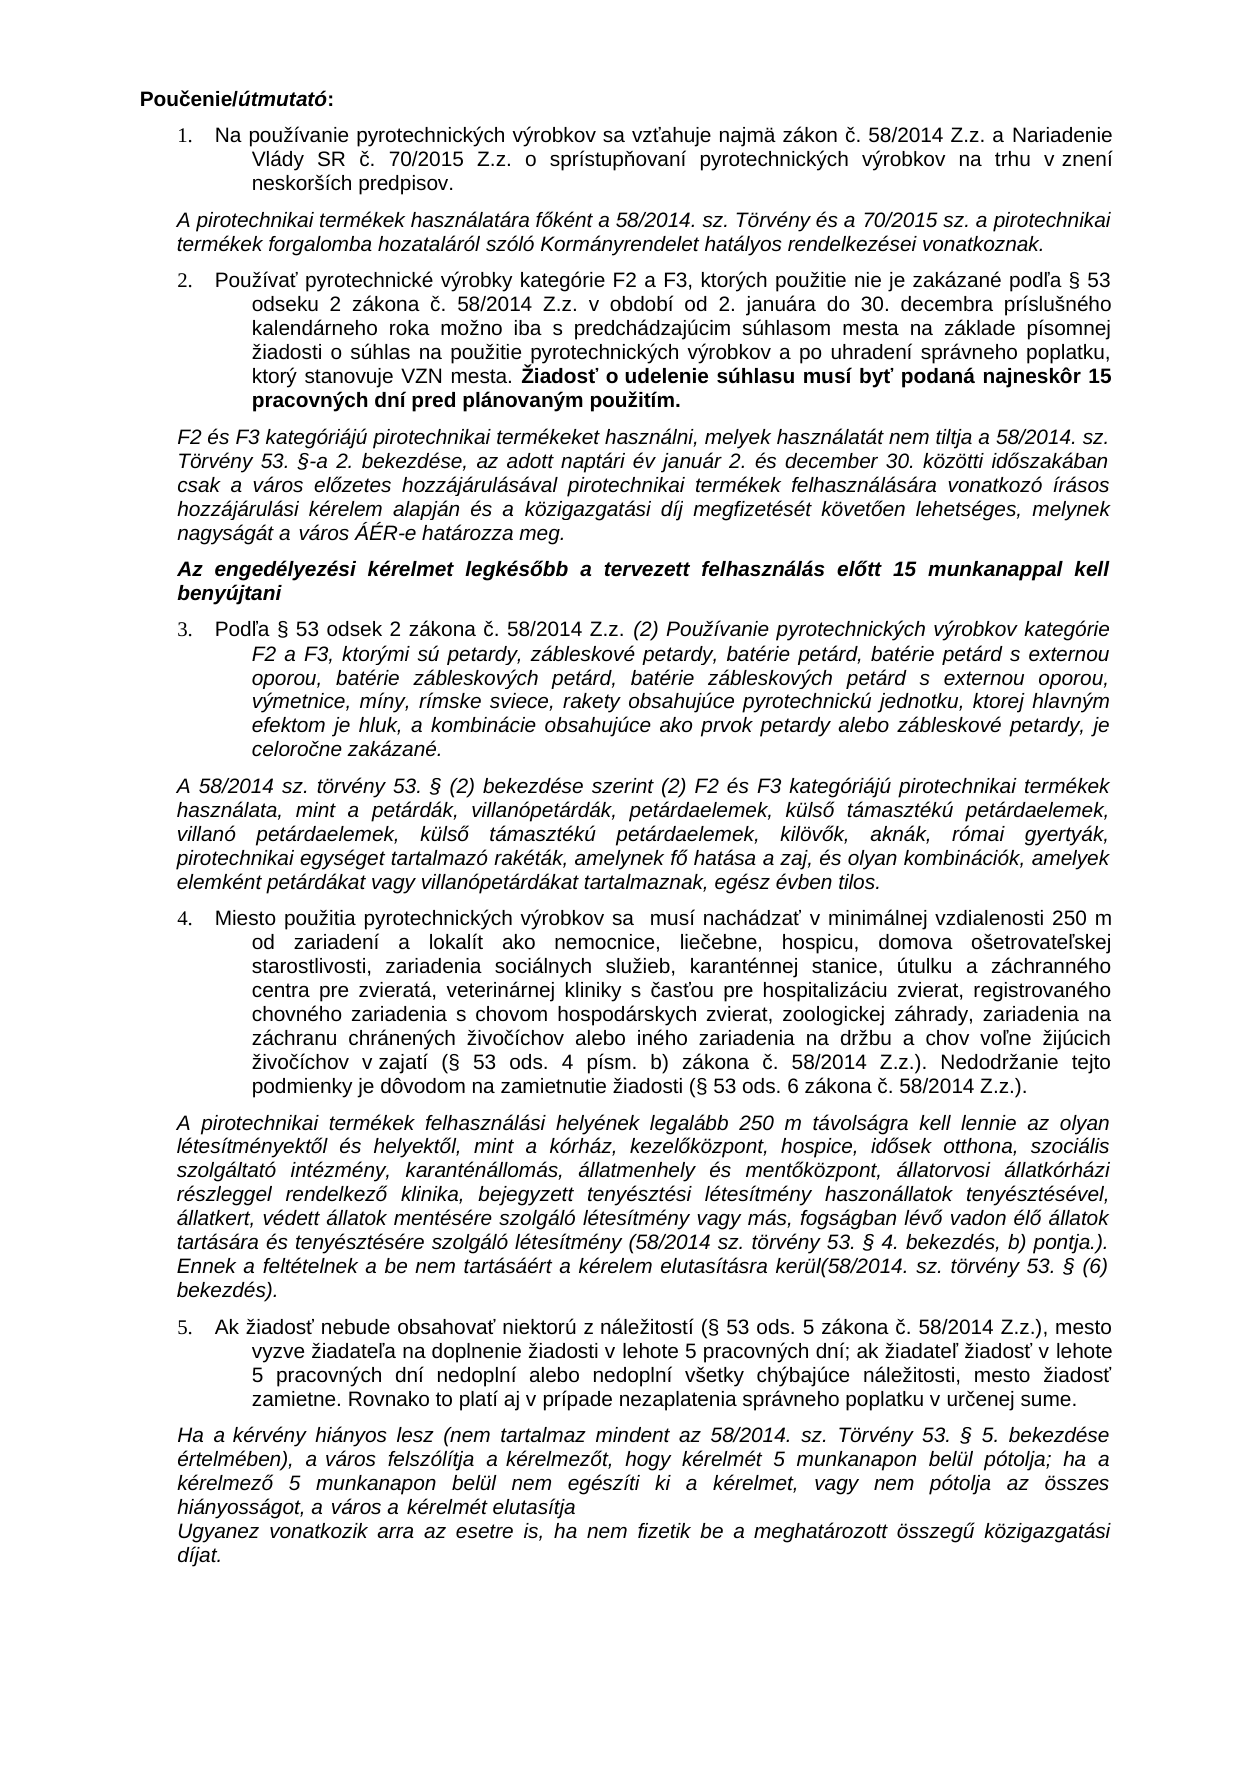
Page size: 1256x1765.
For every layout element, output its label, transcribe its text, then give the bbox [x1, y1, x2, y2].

text Poučenie/útmutató: [139, 87, 1112, 111]
text A 58/2014 sz. törvény 53. § (2) bekezdése szerint (2) F2 és F3 kategóriájú pirotechnikai termékek használata, mint a petárdák, villanópetárdák, petárdaelemek, külső támasztékú petárdaelemek, villanó petárdaelemek, külső támasztékú petárdaelemek, kilövők, aknák, római gyertyák, pirotechnikai egységet tartalmazó rakéták, amelynek fő hatása a zaj, és olyan kombinációk, amelyek elemként petárdákat vagy villanópetárdákat tartalmaznak, egész évben tilos. [177, 774, 1112, 893]
text F2 és F3 kategóriájú pirotechnikai termékeket használni, melyek használatát nem tiltja a 58/2014. sz. Törvény 53. §-a 2. bekezdése, az adott naptári év január 2. és december 30. közötti időszakában csak a város előzetes hozzájárulásával pirotechnikai termékek felhasználására vonatkozó írásos hozzájárulási kérelem alapján és a közigazgatási díj megfizetését követően lehetséges, melynek nagyságát a város ÁÉR-e határozza meg. [177, 424, 1112, 544]
text Ugyanez vonatkozik arra az esetre is, ha nem fizetik be a meghatározott összegű közigazgatási díjat. [177, 1519, 1112, 1567]
list Podľa § 53 odsek 2 zákona č. 58/2014 Z.z. (2) Používanie pyrotechnických výrobkov kategórie F2 a F3, ktorými sú petardy, zábleskové petardy, batérie petárd, batérie petárd s externou oporou, batérie zábleskových petárd, batérie zábleskových petárd s externou oporou, výmetnice, míny, rímske sviece, rakety obsahujúce pyrotechnickú jednotku, ktorej hlavným efektom je hluk, a kombinácie obsahujúce ako prvok petardy alebo zábleskové petardy, je celoročne zakázané. [177, 617, 1112, 761]
list Miesto použitia pyrotechnických výrobkov sa musí nachádzať v minimálnej vzdialenosti 250 m od zariadení a lokalít ako nemocnice, liečebne, hospicu, domova ošetrovateľskej starostlivosti, zariadenia sociálnych služieb, karanténnej stanice, útulku a záchranného centra pre zvieratá, veterinárnej kliniky s časťou pre hospitalizáciu zvierat, registrovaného chovného zariadenia s chovom hospodárskych zvierat, zoologickej záhrady, zariadenia na záchranu chránených živočíchov alebo iného zariadenia na držbu a chov voľne žijúcich živočíchov v zajatí (§ 53 ods. 4 písm. b) zákona č. 58/2014 Z.z.). Nedodržanie tejto podmienky je dôvodom na zamietnutie žiadosti (§ 53 ods. 6 zákona č. 58/2014 Z.z.). [177, 906, 1112, 1098]
list Na používanie pyrotechnických výrobkov sa vzťahuje najmä zákon č. 58/2014 Z.z. a Nariadenie Vlády SR č. 70/2015 Z.z. o sprístupňovaní pyrotechnických výrobkov na trhu v znení neskorších predpisov. [177, 123, 1112, 195]
text A pirotechnikai termékek használatára főként a 58/2014. sz. Törvény és a 70/2015 sz. a pirotechnikai termékek forgalomba hozataláról szóló Kormányrendelet hatályos rendelkezései vonatkoznak. [177, 208, 1112, 256]
text Ha a kérvény hiányos lesz (nem tartalmaz mindent az 58/2014. sz. Törvény 53. § 5. bekezdése értelmében), a város felszólítja a kérelmezőt, hogy kérelmét 5 munkanapon belül pótolja; ha a kérelmező 5 munkanapon belül nem egészíti ki a kérelmet, vagy nem pótolja az összes hiányosságot, a város a kérelmét elutasítja [177, 1423, 1112, 1519]
text A pirotechnikai termékek felhasználási helyének legalább 250 m távolságra kell lennie az olyan létesítményektől és helyektől, mint a kórház, kezelőközpont, hospice, idősek otthona, szociális szolgáltató intézmény, karanténállomás, állatmenhely és mentőközpont, állatorvosi állatkórházi részleggel rendelkező klinika, bejegyzett tenyésztési létesítmény haszonállatok tenyésztésével, állatkert, védett állatok mentésére szolgáló létesítmény vagy más, fogságban lévő vadon élő állatok tartására és tenyésztésére szolgáló létesítmény (58/2014 sz. törvény 53. § 4. bekezdés, b) pontja.). Ennek a feltételnek a be nem tartásáért a kérelem elutasításra kerül(58/2014. sz. törvény 53. § (6) bekezdés). [177, 1110, 1112, 1302]
text Az engedélyezési kérelmet legkésőbb a tervezett felhasználás előtt 15 munkanappal kell benyújtani [177, 557, 1112, 605]
list Používať pyrotechnické výrobky kategórie F2 a F3, ktorých použitie nie je zakázané podľa § 53 odseku 2 zákona č. 58/2014 Z.z. v období od 2. januára do 30. decembra príslušného kalendárneho roka možno iba s predchádzajúcim súhlasom mesta na základe písomnej žiadosti o súhlas na použitie pyrotechnických výrobkov a po uhradení správneho poplatku, ktorý stanovuje VZN mesta. Žiadosť o udelenie súhlasu musí byť podaná najneskôr 15 pracovných dní pred plánovaným použitím. [177, 268, 1112, 412]
list Ak žiadosť nebude obsahovať niektorú z náležitostí (§ 53 ods. 5 zákona č. 58/2014 Z.z.), mesto vyzve žiadateľa na doplnenie žiadosti v lehote 5 pracovných dní; ak žiadateľ žiadosť v lehote 5 pracovných dní nedoplní alebo nedoplní všetky chýbajúce náležitosti, mesto žiadosť zamietne. Rovnako to platí aj v prípade nezaplatenia správneho poplatku v určenej sume. [177, 1314, 1112, 1411]
